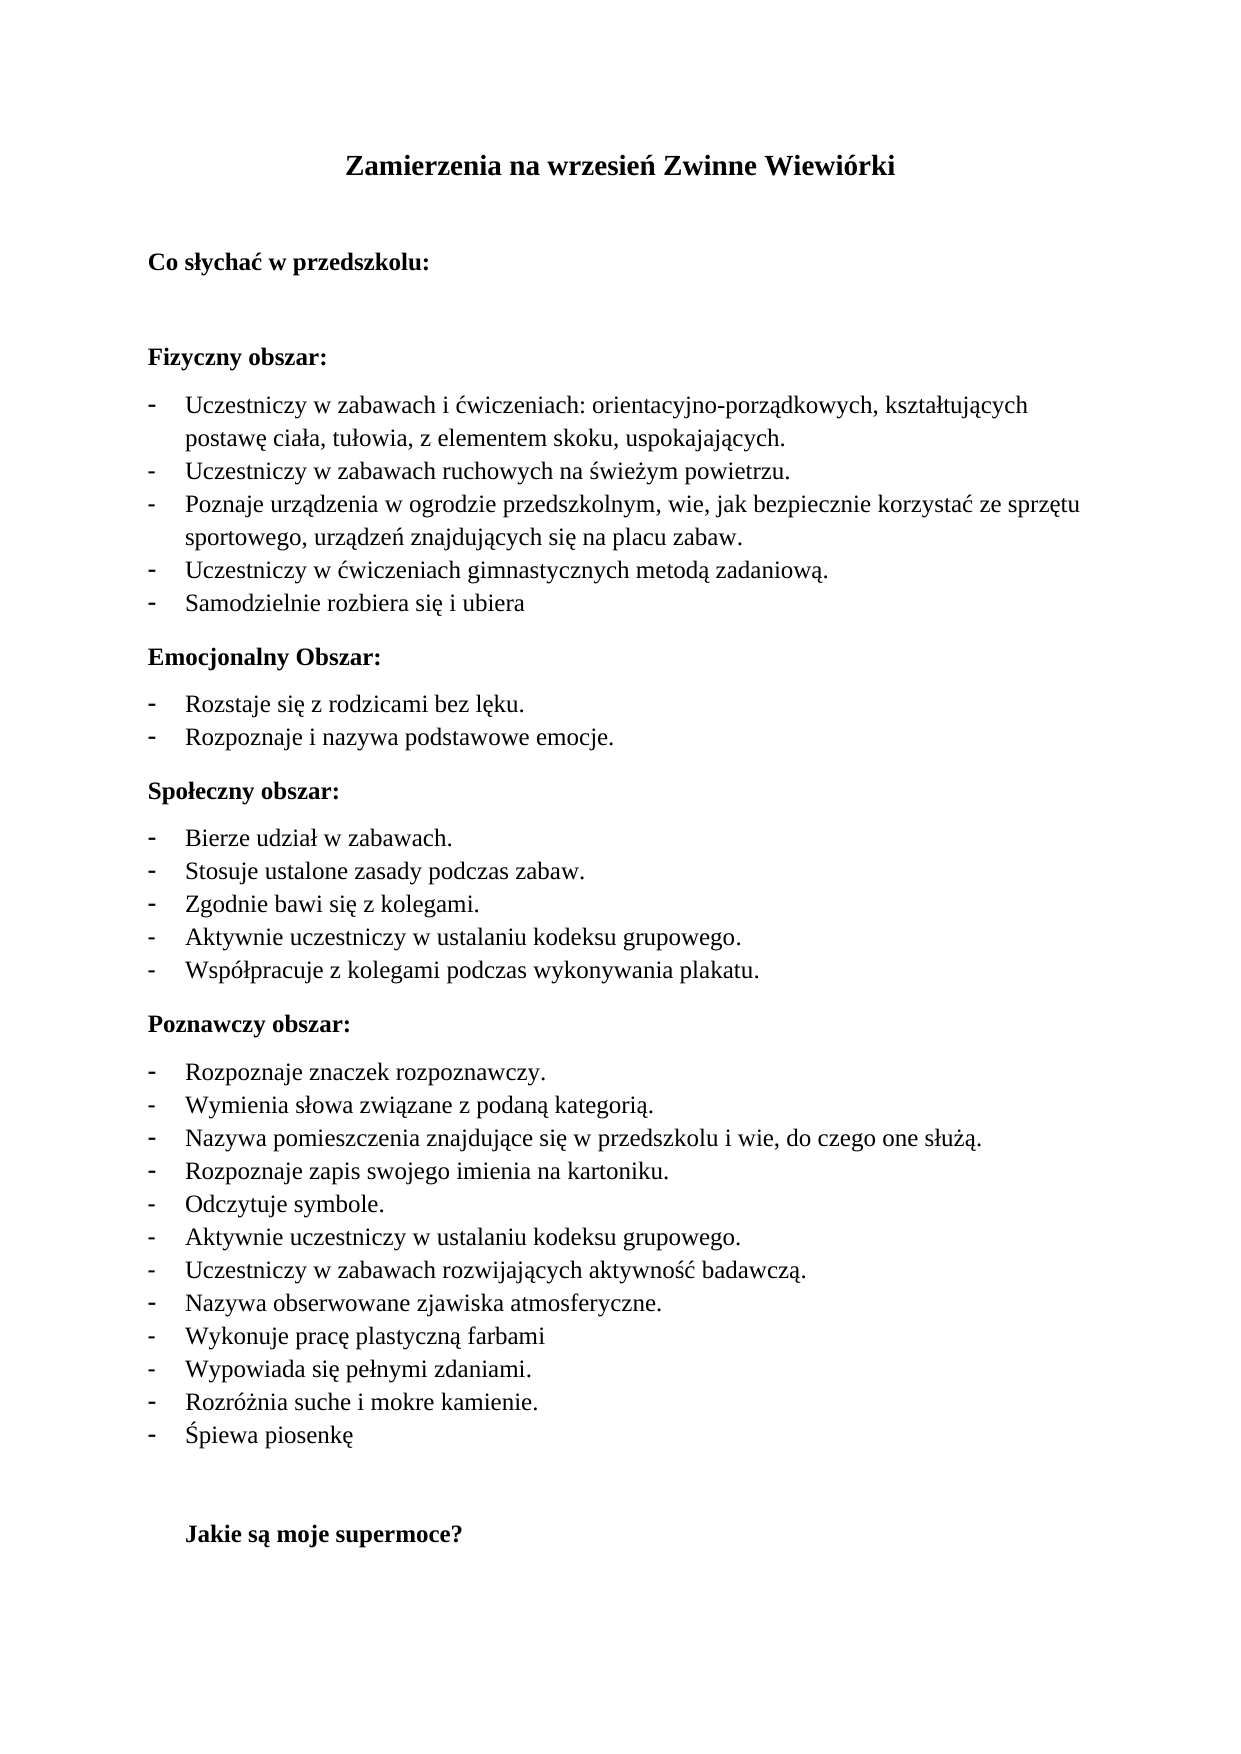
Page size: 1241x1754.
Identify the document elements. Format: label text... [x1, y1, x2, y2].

list Uczestniczy w zabawach rozwijających aktywność badawczą. [148, 1255, 1093, 1283]
list Zgodnie bawi się z kolegami. [148, 889, 1093, 918]
list Odczytuje symbole. [148, 1189, 1093, 1217]
list Wymienia słowa związane z podaną kategorią. [148, 1090, 1093, 1118]
list Uczestniczy w zabawach i ćwiczeniach: orientacyjno-porządkowych, kształtujących postawę ciała, tułowia, z elementem skoku, uspokajających. [148, 390, 1093, 451]
list Współpracuje z kolegami podczas wykonywania plakatu. [148, 955, 1093, 984]
list Jakie są moje supermoce? [185, 1519, 1093, 1548]
text Zamierzenia na wrzesień Zwinne Wiewiórki [148, 148, 1093, 181]
text Co słychać w przedszkolu: [148, 247, 1093, 276]
list Nazywa obserwowane zjawiska atmosferyczne. [148, 1288, 1093, 1317]
list Nazywa pomieszczenia znajdujące się w przedszkolu i wie, do czego one służą. [148, 1123, 1093, 1151]
list Wypowiada się pełnymi zdaniami. [148, 1354, 1093, 1383]
list Bierze udział w zabawach. [148, 823, 1093, 852]
list Rozróżnia suche i mokre kamienie. [148, 1387, 1093, 1416]
text Fizyczny obszar: [148, 342, 1093, 371]
list Stosuje ustalone zasady podczas zabaw. [148, 856, 1093, 885]
list Rozstaje się z rodzicami bez lęku. [148, 689, 1093, 718]
list Poznaje urządzenia w ogrodzie przedszkolnym, wie, jak bezpiecznie korzystać ze sprzętu sportowego, urządzeń znajdujących się na placu zabaw. [148, 489, 1093, 551]
list Uczestniczy w ćwiczeniach gimnastycznych metodą zadaniową. [148, 555, 1093, 583]
list Śpiewa piosenkę [148, 1420, 1093, 1449]
list Rozpoznaje i nazywa podstawowe emocje. [148, 722, 1093, 751]
text Emocjonalny Obszar: [148, 642, 1093, 670]
text Poznawczy obszar: [148, 1009, 1093, 1038]
list Samodzielnie rozbiera się i ubiera [148, 588, 1093, 617]
list Aktywnie uczestniczy w ustalaniu kodeksu grupowego. [148, 922, 1093, 951]
list Rozpoznaje zapis swojego imienia na kartoniku. [148, 1156, 1093, 1184]
list Aktywnie uczestniczy w ustalaniu kodeksu grupowego. [148, 1222, 1093, 1251]
list Wykonuje pracę plastyczną farbami [148, 1321, 1093, 1349]
list Rozpoznaje znaczek rozpoznawczy. [148, 1057, 1093, 1085]
list Uczestniczy w zabawach ruchowych na świeżym powietrzu. [148, 456, 1093, 484]
text Społeczny obszar: [148, 776, 1093, 805]
